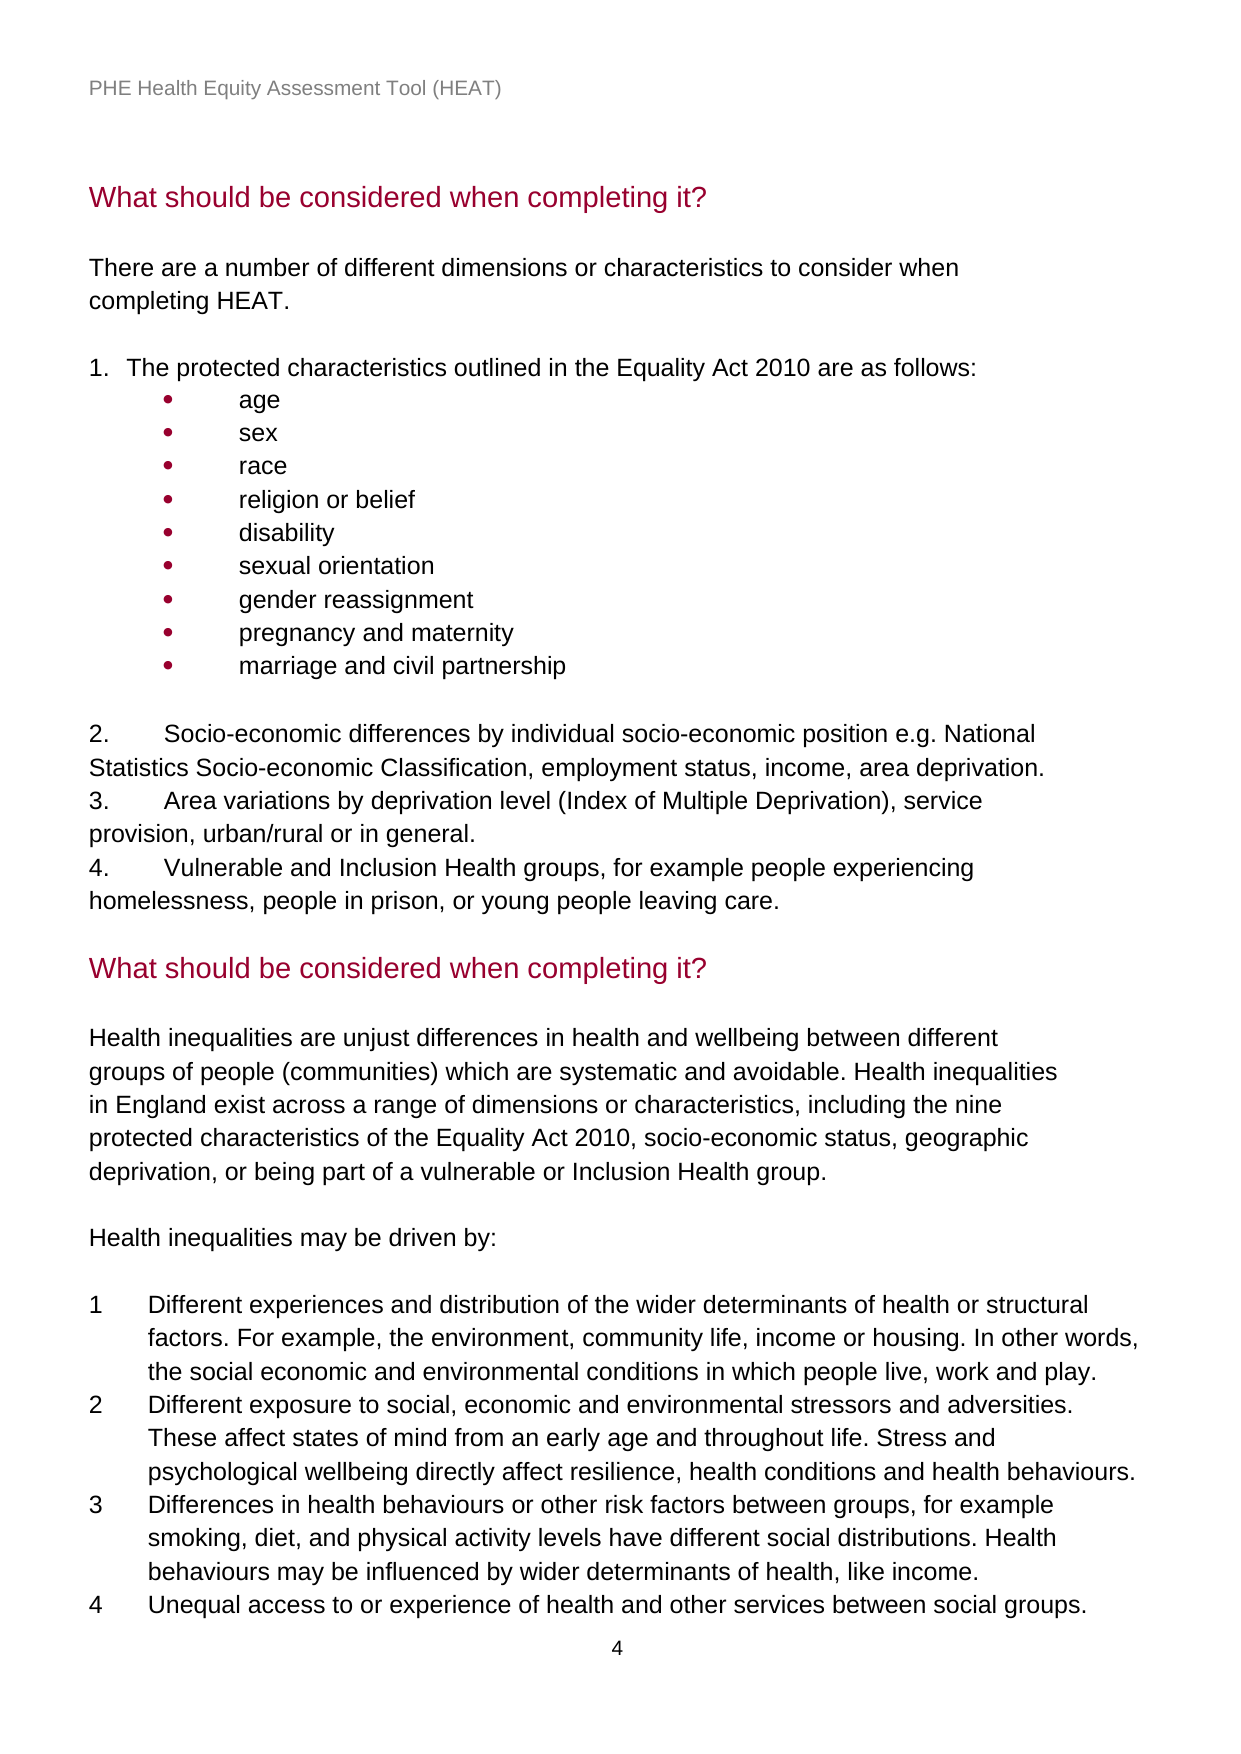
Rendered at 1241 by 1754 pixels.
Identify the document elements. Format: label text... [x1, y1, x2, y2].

text There are a number of different dimensions or characteristics to consider when completing HEAT. [89, 248, 1063, 315]
list Differences in health behaviours or other risk factors between groups, for example smoking, diet, and physical activity levels have different social distributions. Health behaviours may be influenced by wider determinants of health, like income. [89, 1486, 1146, 1586]
list religion or belief [164, 481, 1146, 515]
text Health inequalities are unjust differences in health and wellbeing between different groups of people (communities) which are systematic and avoidable. Health inequalities in England exist across a range of dimensions or characteristics, including the nine protected characteristics of the Equality Act 2010, socio-economic status, geographic deprivation, or being part of a vulnerable or Inclusion Health group. [89, 1019, 1063, 1186]
list sexual orientation [164, 548, 1146, 581]
list pregnancy and maternity [164, 615, 1146, 648]
list Different exposure to social, economic and environmental stressors and adversities. These affect states of mind from an early age and throughout life. Stress and psychological wellbeing directly affect resilience, health conditions and health behaviours. [89, 1386, 1146, 1486]
list disability [164, 515, 1146, 548]
list gender reassignment [164, 581, 1146, 615]
list sex [164, 415, 1146, 448]
list Socio-economic differences by individual socio-economic position e.g. National Statistics Socio-economic Classification, employment status, income, area deprivation. [89, 715, 1063, 781]
list Different experiences and distribution of the wider determinants of health or structural factors. For example, the environment, community life, income or housing. In other words, the social economic and environmental conditions in which people live, work and play. [89, 1286, 1146, 1386]
text Health inequalities may be driven by: [89, 1219, 1063, 1252]
subtitle What should be considered when completing it? [89, 177, 1146, 215]
list The protected characteristics outlined in the Equality Act 2010 are as follows: [89, 348, 1146, 381]
list race [164, 448, 1146, 481]
list Area variations by deprivation level (Index of Multiple Deprivation), service provision, urban/rural or in general. [89, 781, 1063, 848]
list marriage and civil partnership [164, 648, 1146, 681]
list Unequal access to or experience of health and other services between social groups. [89, 1586, 1146, 1619]
subtitle What should be considered when completing it? [89, 948, 1146, 986]
list age [164, 381, 1146, 415]
list Vulnerable and Inclusion Health groups, for example people experiencing homelessness, people in prison, or young people leaving care. [89, 848, 1063, 915]
